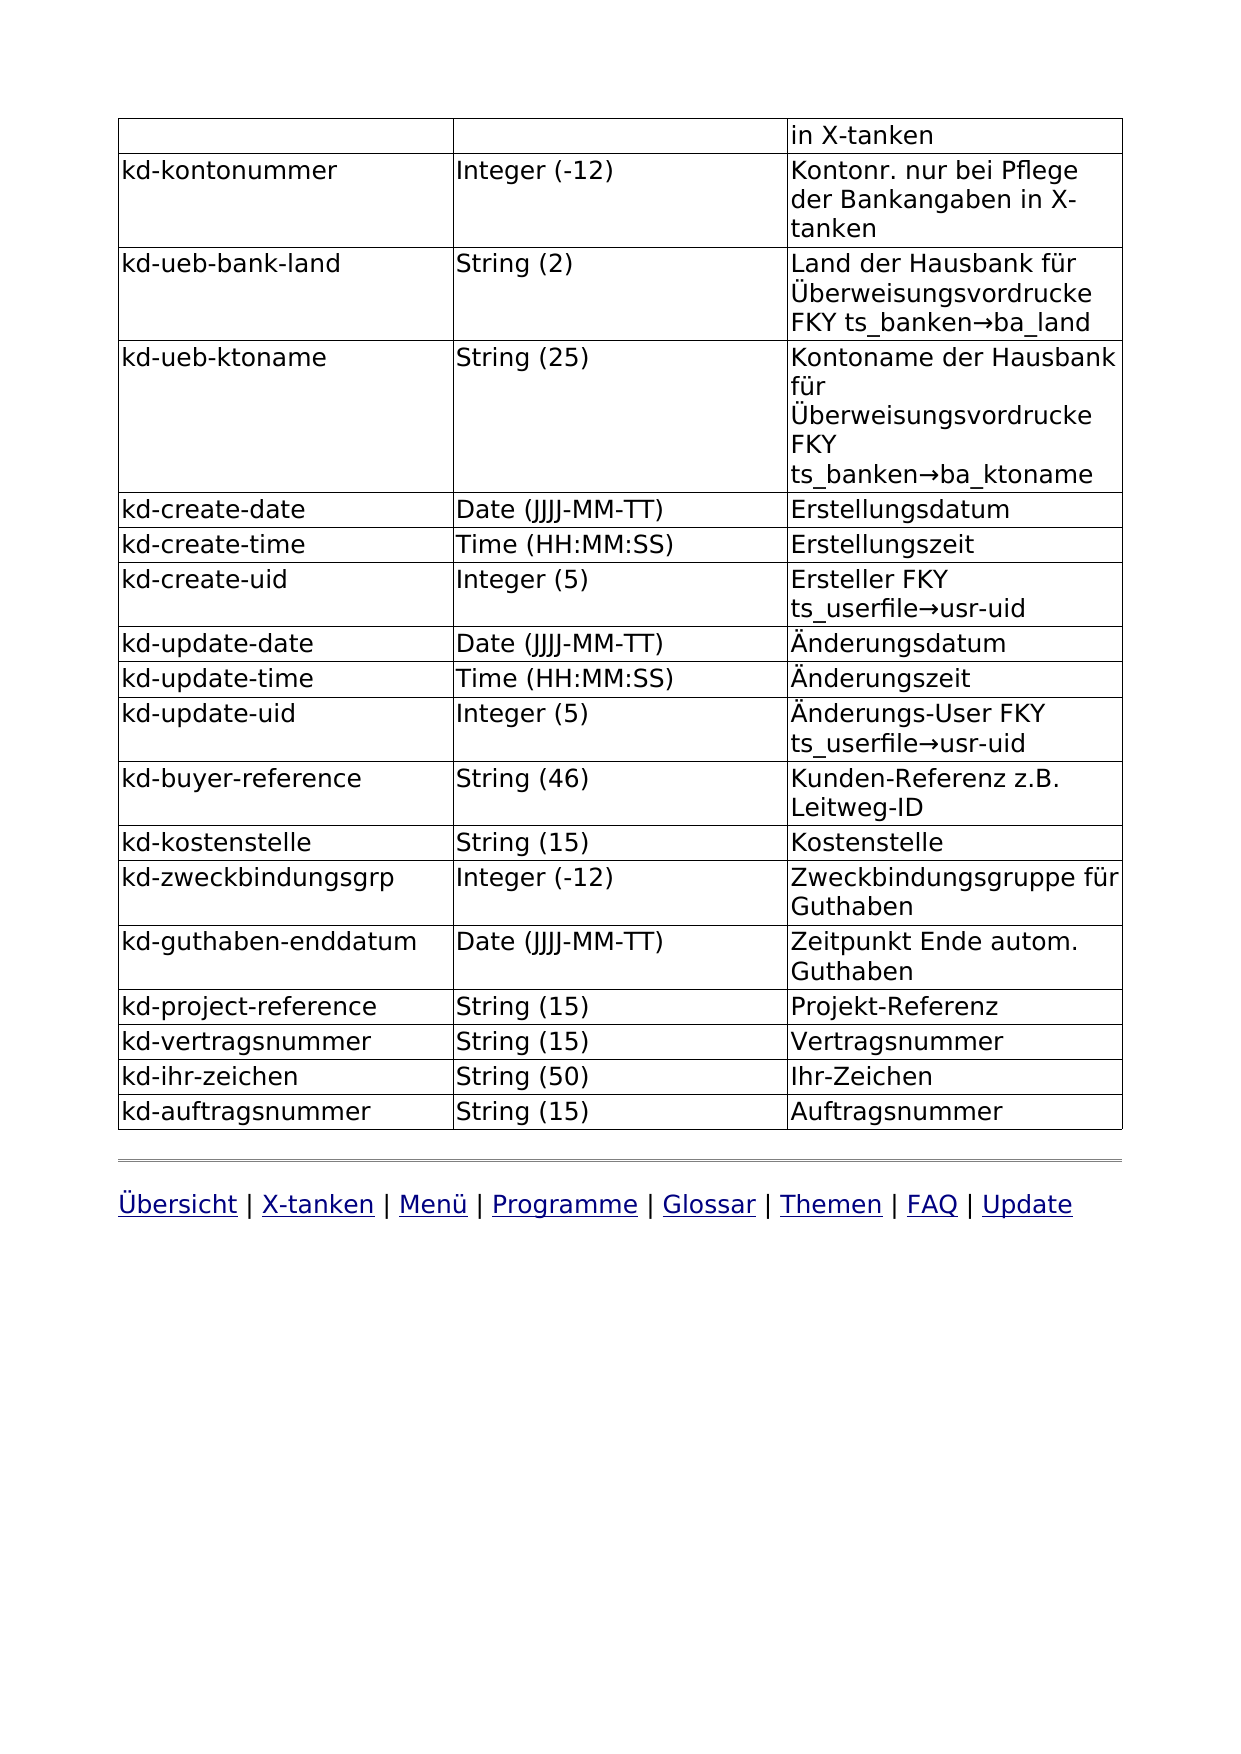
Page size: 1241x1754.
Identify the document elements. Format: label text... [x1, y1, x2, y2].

text Übersicht | X-tanken | Menü | Programme | Glossar | Themen | FAQ | Update [118, 1190, 1122, 1219]
table_cell kd-create-date [119, 493, 453, 527]
table_cell Änderungs-User FKY ts_userfile→usr-uid [788, 698, 1122, 761]
table_cell Auftragsnummer [788, 1095, 1122, 1129]
table_cell kd-create-time [119, 528, 453, 562]
table_cell String (15) [454, 990, 787, 1024]
table_cell Time (HH:MM:SS) [454, 528, 787, 562]
table_cell Projekt-Referenz [788, 990, 1122, 1024]
table_cell Integer (-12) [454, 861, 787, 924]
table_cell kd-kostenstelle [119, 826, 453, 860]
table_cell kd-update-date [119, 627, 453, 661]
table_cell kd-vertragsnummer [119, 1025, 453, 1059]
table_cell kd-update-time [119, 662, 453, 697]
table_cell [454, 119, 787, 153]
table_cell kd-buyer-reference [119, 762, 453, 825]
table_cell Time (HH:MM:SS) [454, 662, 787, 697]
table_cell Zweckbindungsgruppe für Guthaben [788, 861, 1122, 924]
table_cell String (15) [454, 1025, 787, 1059]
table_cell String (50) [454, 1060, 787, 1094]
table_cell Kontonr. nur bei Pflege der Bankangaben in X-tanken [788, 154, 1122, 247]
table_cell Integer (-12) [454, 154, 787, 247]
table_cell Date (JJJJ-MM-TT) [454, 627, 787, 661]
table_cell [119, 119, 453, 153]
table_cell kd-kontonummer [119, 154, 453, 247]
table_cell Erstellungszeit [788, 528, 1122, 562]
table_cell String (15) [454, 1095, 787, 1129]
table_cell Date (JJJJ-MM-TT) [454, 926, 787, 989]
table_cell Integer (5) [454, 698, 787, 761]
table_cell kd-project-reference [119, 990, 453, 1024]
table_cell kd-create-uid [119, 563, 453, 626]
table_cell kd-ueb-ktoname [119, 341, 453, 492]
table_cell Integer (5) [454, 563, 787, 626]
table_cell kd-auftragsnummer [119, 1095, 453, 1129]
table_cell Date (JJJJ-MM-TT) [454, 493, 787, 527]
table_cell String (2) [454, 248, 787, 340]
table_cell Änderungsdatum [788, 627, 1122, 661]
table_cell String (46) [454, 762, 787, 825]
table_cell Änderungszeit [788, 662, 1122, 697]
table_cell Kunden-Referenz z.B. Leitweg-ID [788, 762, 1122, 825]
table_cell kd-ueb-bank-land [119, 248, 453, 340]
table_cell Ihr-Zeichen [788, 1060, 1122, 1094]
table_cell kd-zweckbindungsgrp [119, 861, 453, 924]
table_cell Kostenstelle [788, 826, 1122, 860]
table_cell String (25) [454, 341, 787, 492]
table_cell Land der Hausbank für Überweisungsvordrucke FKY ts_banken→ba_land [788, 248, 1122, 340]
table_cell Ersteller FKY ts_userfile→usr-uid [788, 563, 1122, 626]
table_cell Vertragsnummer [788, 1025, 1122, 1059]
table_cell in X-tanken [788, 119, 1122, 153]
table_cell Erstellungsdatum [788, 493, 1122, 527]
table_cell Kontoname der Hausbank für Überweisungsvordrucke FKY ts_banken→ba_ktoname [788, 341, 1122, 492]
table_cell kd-guthaben-enddatum [119, 926, 453, 989]
table_cell String (15) [454, 826, 787, 860]
table_cell kd-update-uid [119, 698, 453, 761]
table_cell kd-ihr-zeichen [119, 1060, 453, 1094]
table_cell Zeitpunkt Ende autom. Guthaben [788, 926, 1122, 989]
